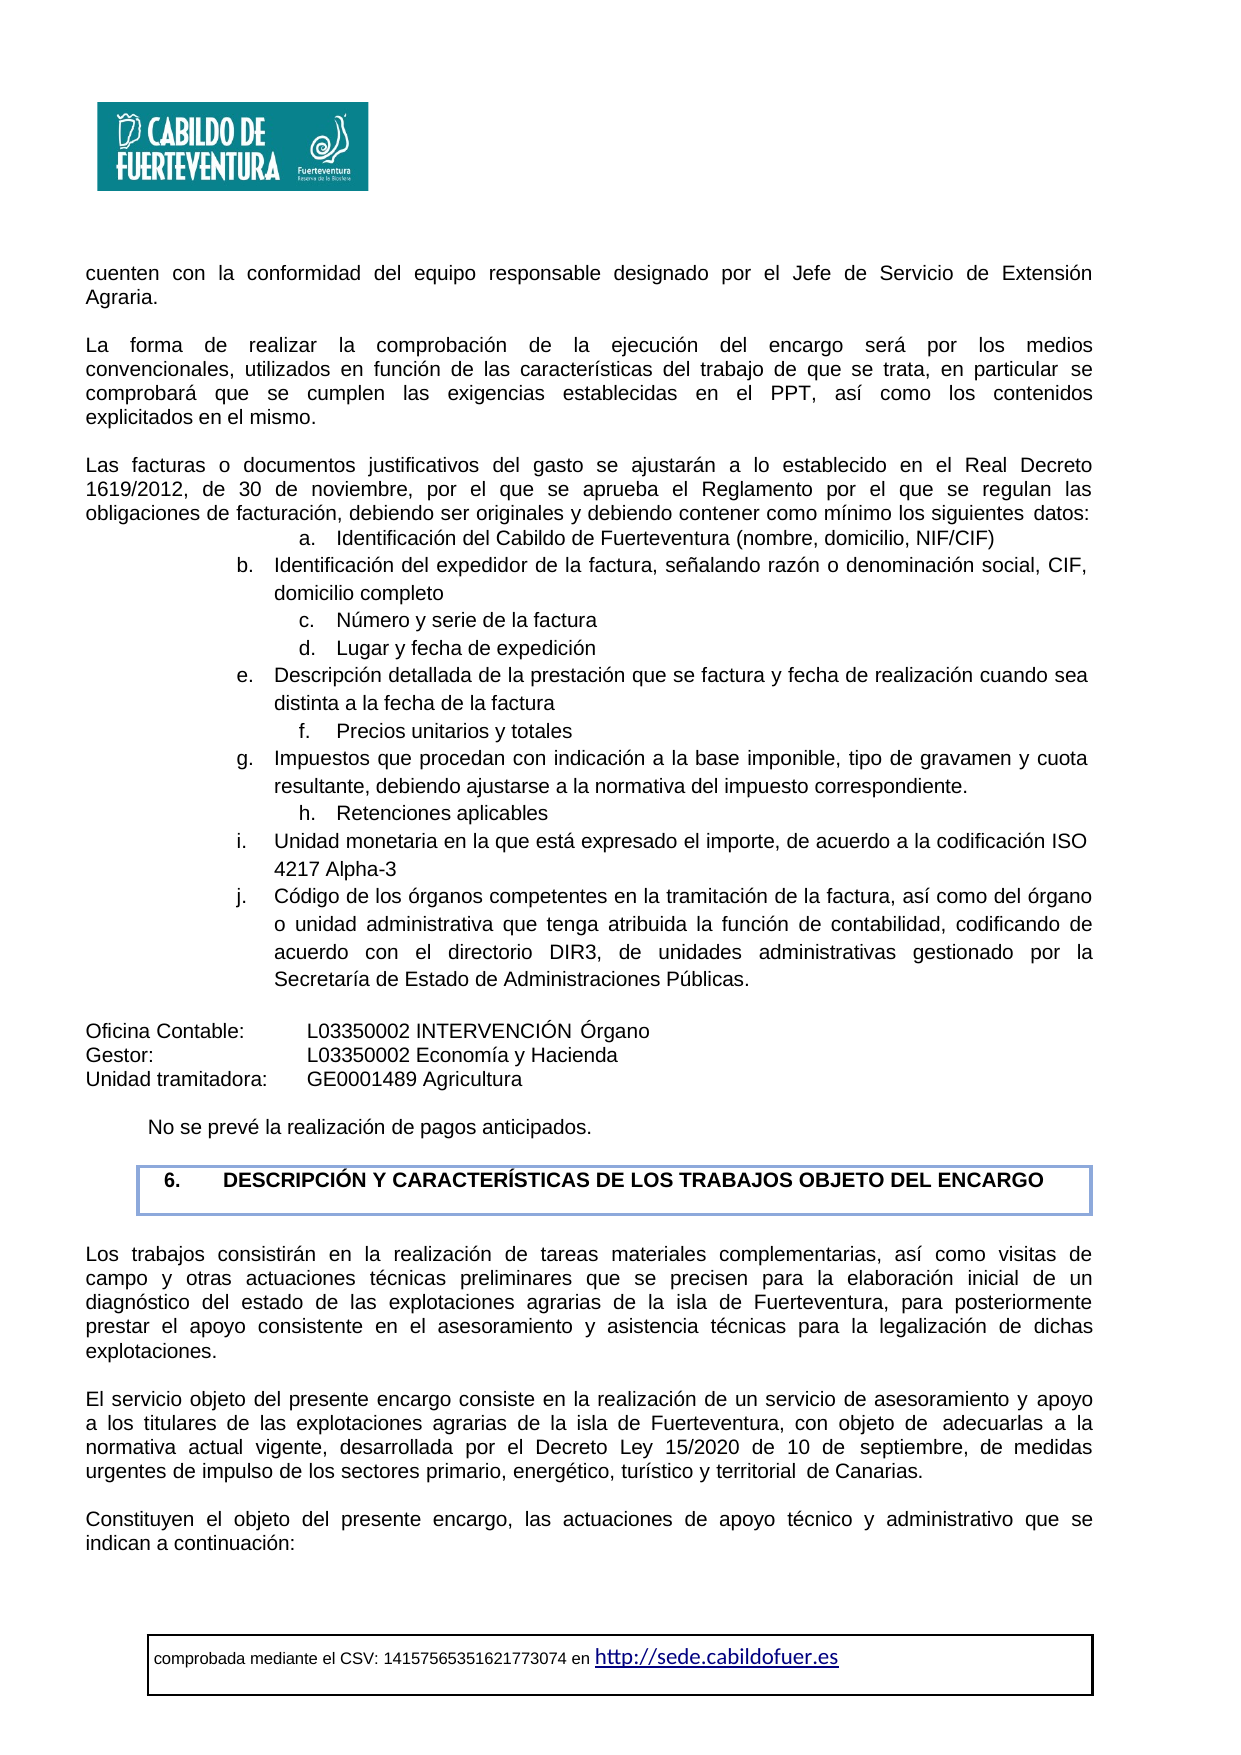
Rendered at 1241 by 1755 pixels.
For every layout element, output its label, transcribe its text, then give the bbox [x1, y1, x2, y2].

list Número y serie de la factura [299, 608, 1107, 632]
text El servicio objeto del presente encargo consiste en la realización de un servicio de asesoramiento y apoyo a los titulares de las explotaciones agrarias de la isla de Fuerteventura, con objeto de adecuarlas a la normativa actual vigente, desarrollada por el Decreto Ley 15/2020 de 10 de septiembre, de medidas urgentes de impulso de los sectores primario, energético, turístico y territorial de Canarias. [85, 1386, 1093, 1483]
text Las facturas o documentos justificativos del gasto se ajustarán a lo establecido en el Real Decreto 1619/2012, de 30 de noviembre, por el que se aprueba el Reglamento por el que se regulan las obligaciones de facturación, debiendo ser originales y debiendo contener como mínimo los siguientes datos: [85, 453, 1093, 525]
text cuenten con la conformidad del equipo responsable designado por el Jefe de Servicio de Extensión Agraria. [85, 260, 1093, 308]
list Identificación del Cabildo de Fuerteventura (nombre, domicilio, NIF/CIF) [299, 525, 1107, 549]
list Impuestos que procedan con indicación a la base imponible, tipo de gravamen y cuota resultante, debiendo ajustarse a la normativa del impuesto correspondiente. [236, 746, 1093, 798]
list Código de los órganos competentes en la tramitación de la factura, así como del órgano o unidad administrativa que tenga atribuida la función de contabilidad, codificando de acuerdo con el directorio DIR3, de unidades administrativas gestionado por la Secretaría de Estado de Administraciones Públicas. [236, 884, 1093, 991]
text 6. DESCRIPCIÓN Y CARACTERÍSTICAS DE LOS TRABAJOS OBJETO DEL ENCARGO [164, 1168, 1089, 1192]
list Lugar y fecha de expedición [299, 636, 1107, 659]
text Constituyen el objeto del presente encargo, las actuaciones de apoyo técnico y administrativo que se indican a continuación: [85, 1507, 1093, 1555]
text La forma de realizar la comprobación de la ejecución del encargo será por los medios convencionales, utilizados en función de las características del trabajo de que se trata, en particular se comprobará que se cumplen las exigencias establecidas en el PPT, así como los contenidos explicitados en el mismo. [85, 332, 1093, 429]
text No se prevé la realización de pagos anticipados. [148, 1115, 1107, 1139]
list Precios unitarios y totales [299, 718, 1107, 742]
text Los trabajos consistirán en la realización de tareas materiales complementarias, así como visitas de campo y otras actuaciones técnicas preliminares que se precisen para la elaboración inicial de un diagnóstico del estado de las explotaciones agrarias de la isla de Fuerteventura, para posteriormente prestar el apoyo consistente en el asesoramiento y asistencia técnicas para la legalización de dichas explotaciones. [85, 1242, 1093, 1362]
list Retenciones aplicables [299, 801, 1107, 825]
list Identificación del expedidor de la factura, señalando razón o denominación social, CIF, domicilio completo [236, 553, 1093, 604]
list Unidad monetaria en la que está expresado el importe, de acuerdo a la codificación ISO 4217 Alpha-3 [236, 829, 1093, 880]
text Oficina Contable: L03350002 INTERVENCIÓN Órgano Gestor: L03350002 Economía y Hacienda Unidad tramitadora: GE0001489 Agricultura [85, 1019, 683, 1091]
list Descripción detallada de la prestación que se factura y fecha de realización cuando sea distinta a la fecha de la factura [236, 663, 1093, 715]
